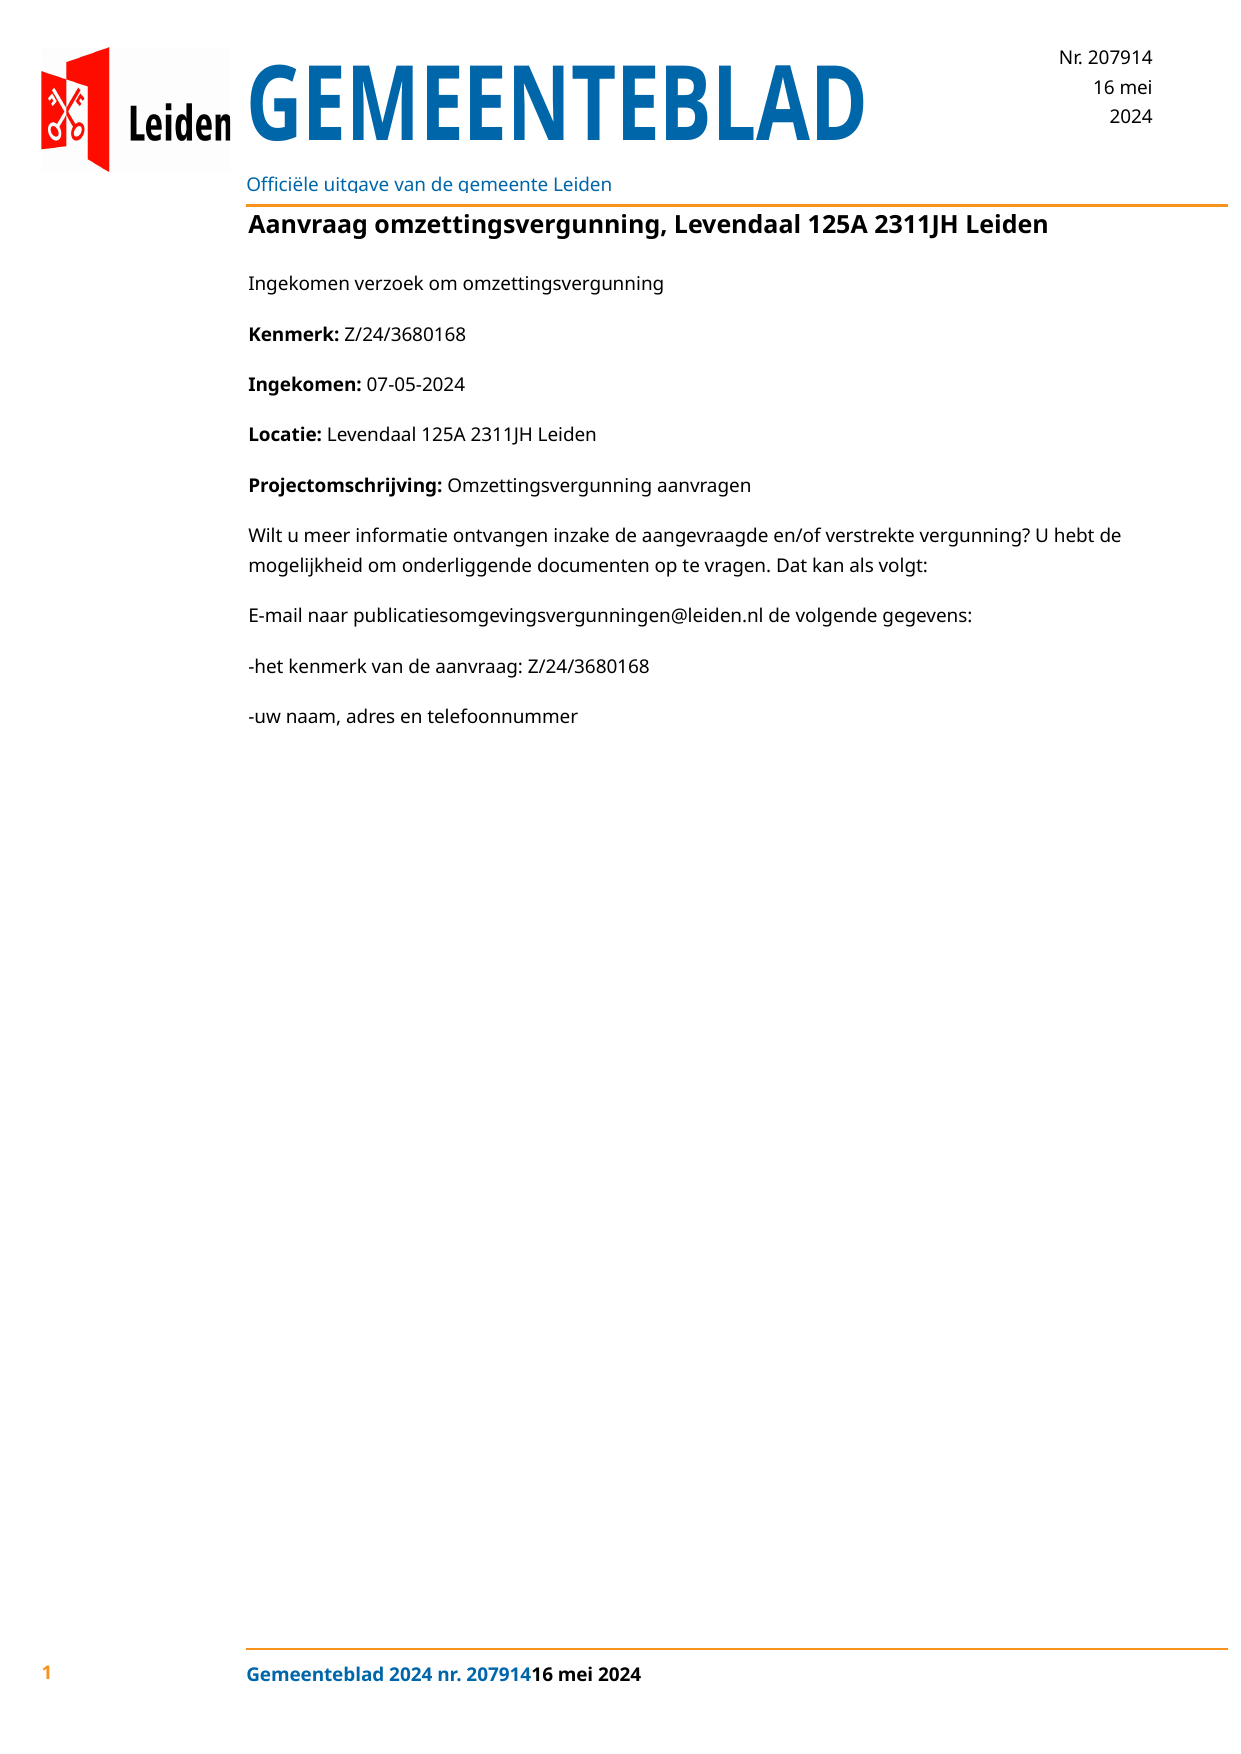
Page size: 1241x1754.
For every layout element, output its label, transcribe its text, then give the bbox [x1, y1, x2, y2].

text Ingekomen: 07-05-2024 [248, 371, 1152, 397]
text -het kenmerk van de aanvraag: Z/24/3680168 [248, 653, 1152, 678]
text Projectomschrijving: Omzettingsvergunning aanvragen [248, 472, 1152, 498]
text Aanvraag omzettingsvergunning, Levendaal 125A 2311JH Leiden [248, 207, 1152, 241]
text Wilt u meer informatie ontvangen inzake de aangevraagde en/of verstrekte vergunning? U hebt de mogelijkheid om onderliggende documenten op te vragen. Dat kan als volgt: [248, 522, 1152, 578]
text E-mail naar publicatiesomgevingsvergunningen@leiden.nl de volgende gegevens: [248, 602, 1152, 628]
picture [41, 47, 231, 172]
text Kenmerk: Z/24/3680168 [248, 321, 1152, 346]
text -uw naam, adres en telefoonnummer [248, 703, 1152, 729]
text Locatie: Levendaal 125A 2311JH Leiden [248, 422, 1152, 447]
text Ingekomen verzoek om omzettingsvergunning [248, 270, 1152, 296]
